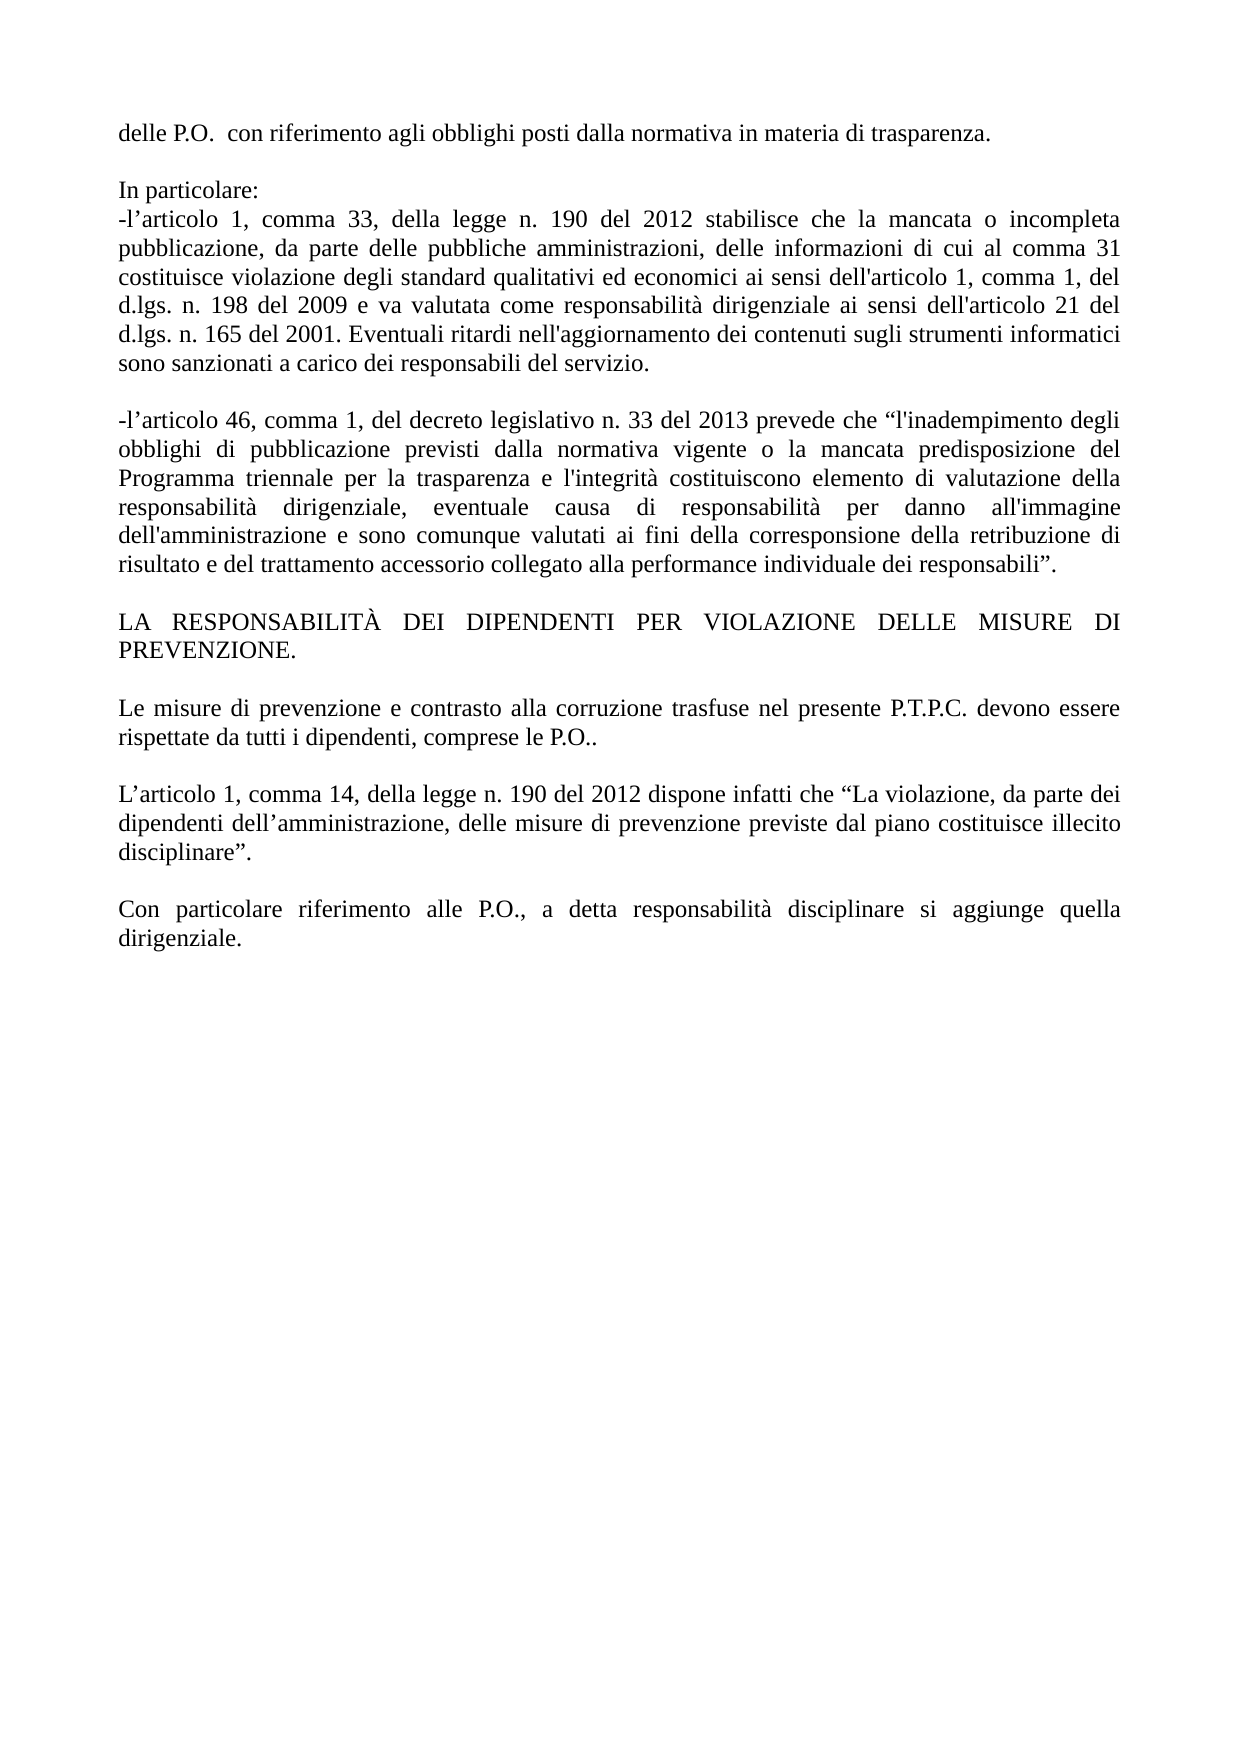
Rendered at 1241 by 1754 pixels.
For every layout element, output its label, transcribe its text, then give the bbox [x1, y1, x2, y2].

text L’articolo 1, comma 14, della legge n. 190 del 2012 dispone infatti che “La violazione, da parte dei dipendenti dell’amministrazione, delle misure di prevenzione previste dal piano costituisce illecito disciplinare”. [118, 779, 1122, 866]
text Con particolare riferimento alle P.O., a detta responsabilità disciplinare si aggiunge quella dirigenziale. [118, 894, 1122, 952]
text LA RESPONSABILITÀ DEI DIPENDENTI PER VIOLAZIONE DELLE MISURE DI PREVENZIONE. [118, 607, 1122, 664]
text -l’articolo 46, comma 1, del decreto legislativo n. 33 del 2013 prevede che “l'inadempimento degli obblighi di pubblicazione previsti dalla normativa vigente o la mancata predisposizione del Programma triennale per la trasparenza e l'integrità costituiscono elemento di valutazione della responsabilità dirigenziale, eventuale causa di responsabilità per danno all'immagine dell'amministrazione e sono comunque valutati ai fini della corresponsione della retribuzione di risultato e del trattamento accessorio collegato alla performance individuale dei responsabili”. [118, 406, 1122, 578]
text -l’articolo 1, comma 33, della legge n. 190 del 2012 stabilisce che la mancata o incompleta pubblicazione, da parte delle pubbliche amministrazioni, delle informazioni di cui al comma 31 costituisce violazione degli standard qualitativi ed economici ai sensi dell'articolo 1, comma 1, del d.lgs. n. 198 del 2009 e va valutata come responsabilità dirigenziale ai sensi dell'articolo 21 del d.lgs. n. 165 del 2001. Eventuali ritardi nell'aggiornamento dei contenuti sugli strumenti informatici sono sanzionati a carico dei responsabili del servizio. [118, 204, 1122, 377]
text In particolare: [118, 176, 1122, 204]
text Le misure di prevenzione e contrasto alla corruzione trasfuse nel presente P.T.P.C. devono essere rispettate da tutti i dipendenti, comprese le P.O.. [118, 693, 1122, 751]
text delle P.O. con riferimento agli obblighi posti dalla normativa in materia di trasparenza. [118, 118, 1122, 147]
